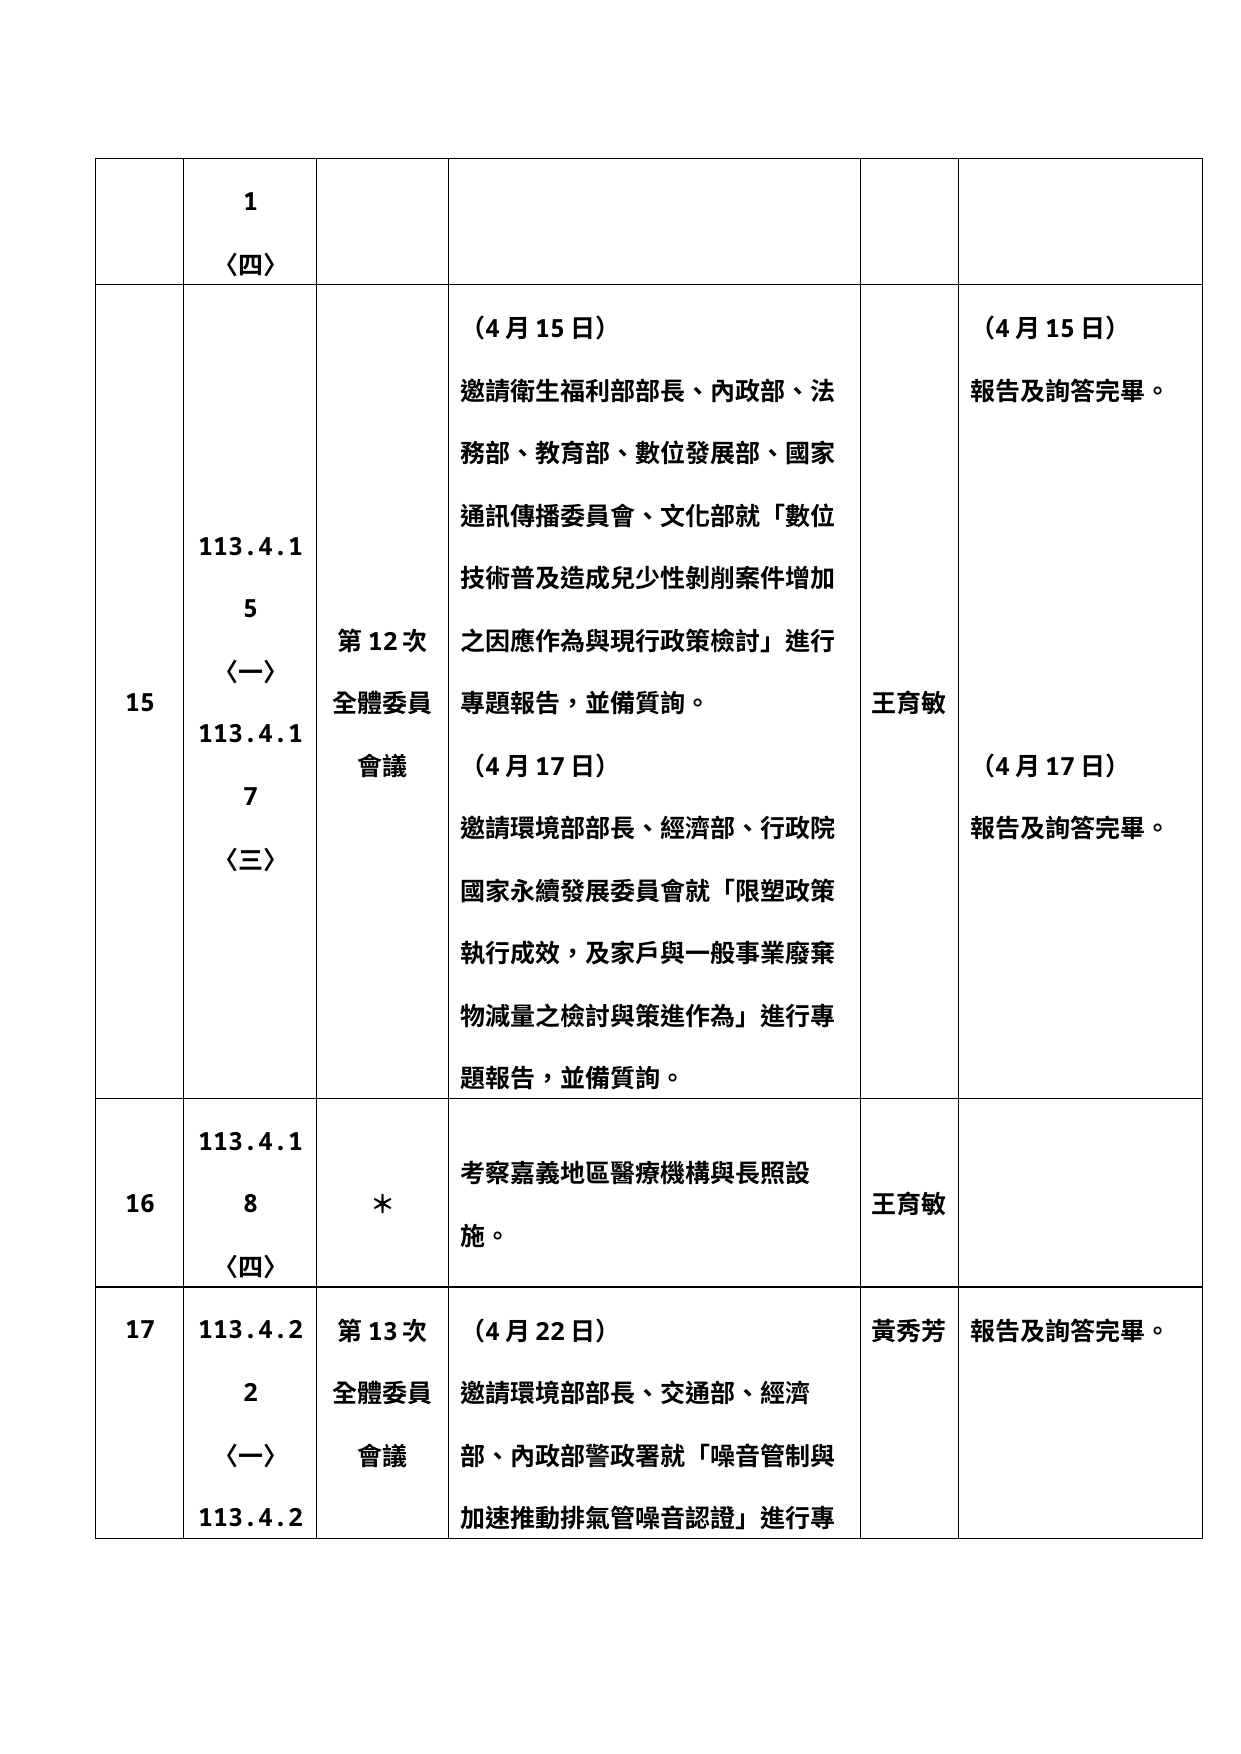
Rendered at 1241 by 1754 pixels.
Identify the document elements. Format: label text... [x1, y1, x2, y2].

table_cell ＊ [317, 1099, 448, 1286]
table_cell （4月15日） 報告及詢答完畢。 （4月17日） 報告及詢答完畢。 [959, 285, 1202, 1098]
table_cell [861, 159, 958, 284]
table_cell 17 [96, 1288, 183, 1537]
table_cell 113.4.15 〈一〉 113.4.17 〈三〉 [184, 285, 316, 1098]
table_cell （4月15日） 邀請衛生福利部部長、內政部、法務部、教育部、數位發展部、國家通訊傳播委員會、文化部就「數位技術普及造成兒少性剝削案件增加之因應作為與現行政策檢討」進行專題報告，並備質詢。 （4月17日） 邀請環境部部長、經濟部、行政院國家永續發展委員會就「限塑政策執行成效，及家戶與一般事業廢棄物減量之檢討與策進作為」進行專題報告，並備質詢。 [449, 285, 860, 1098]
table_cell 王育敏 [861, 1099, 958, 1286]
table_cell [959, 1099, 1202, 1286]
table_cell 第13次全體委員會議 [317, 1288, 448, 1537]
table_cell [449, 159, 860, 284]
table_cell [317, 159, 448, 284]
table_cell 黃秀芳 [861, 1288, 958, 1537]
table_cell （4月22日） 邀請環境部部長、交通部、經濟部、內政部警政署就「噪音管制與加速推動排氣管噪音認證」進行專 [449, 1288, 860, 1537]
table_cell 1 〈四〉 [184, 159, 316, 284]
table_cell 16 [96, 1099, 183, 1286]
table_cell 王育敏 [861, 285, 958, 1098]
table_cell [959, 159, 1202, 284]
table_cell 考察嘉義地區醫療機構與長照設施。 [449, 1099, 860, 1286]
table_cell [96, 159, 183, 284]
table_cell 第12次全體委員會議 [317, 285, 448, 1098]
table_cell 報告及詢答完畢。 [959, 1288, 1202, 1537]
table_cell 113.4.22 〈一〉 113.4.2 [184, 1288, 316, 1537]
table_cell 15 [96, 285, 183, 1098]
table_cell 113.4.18 〈四〉 [184, 1099, 316, 1286]
